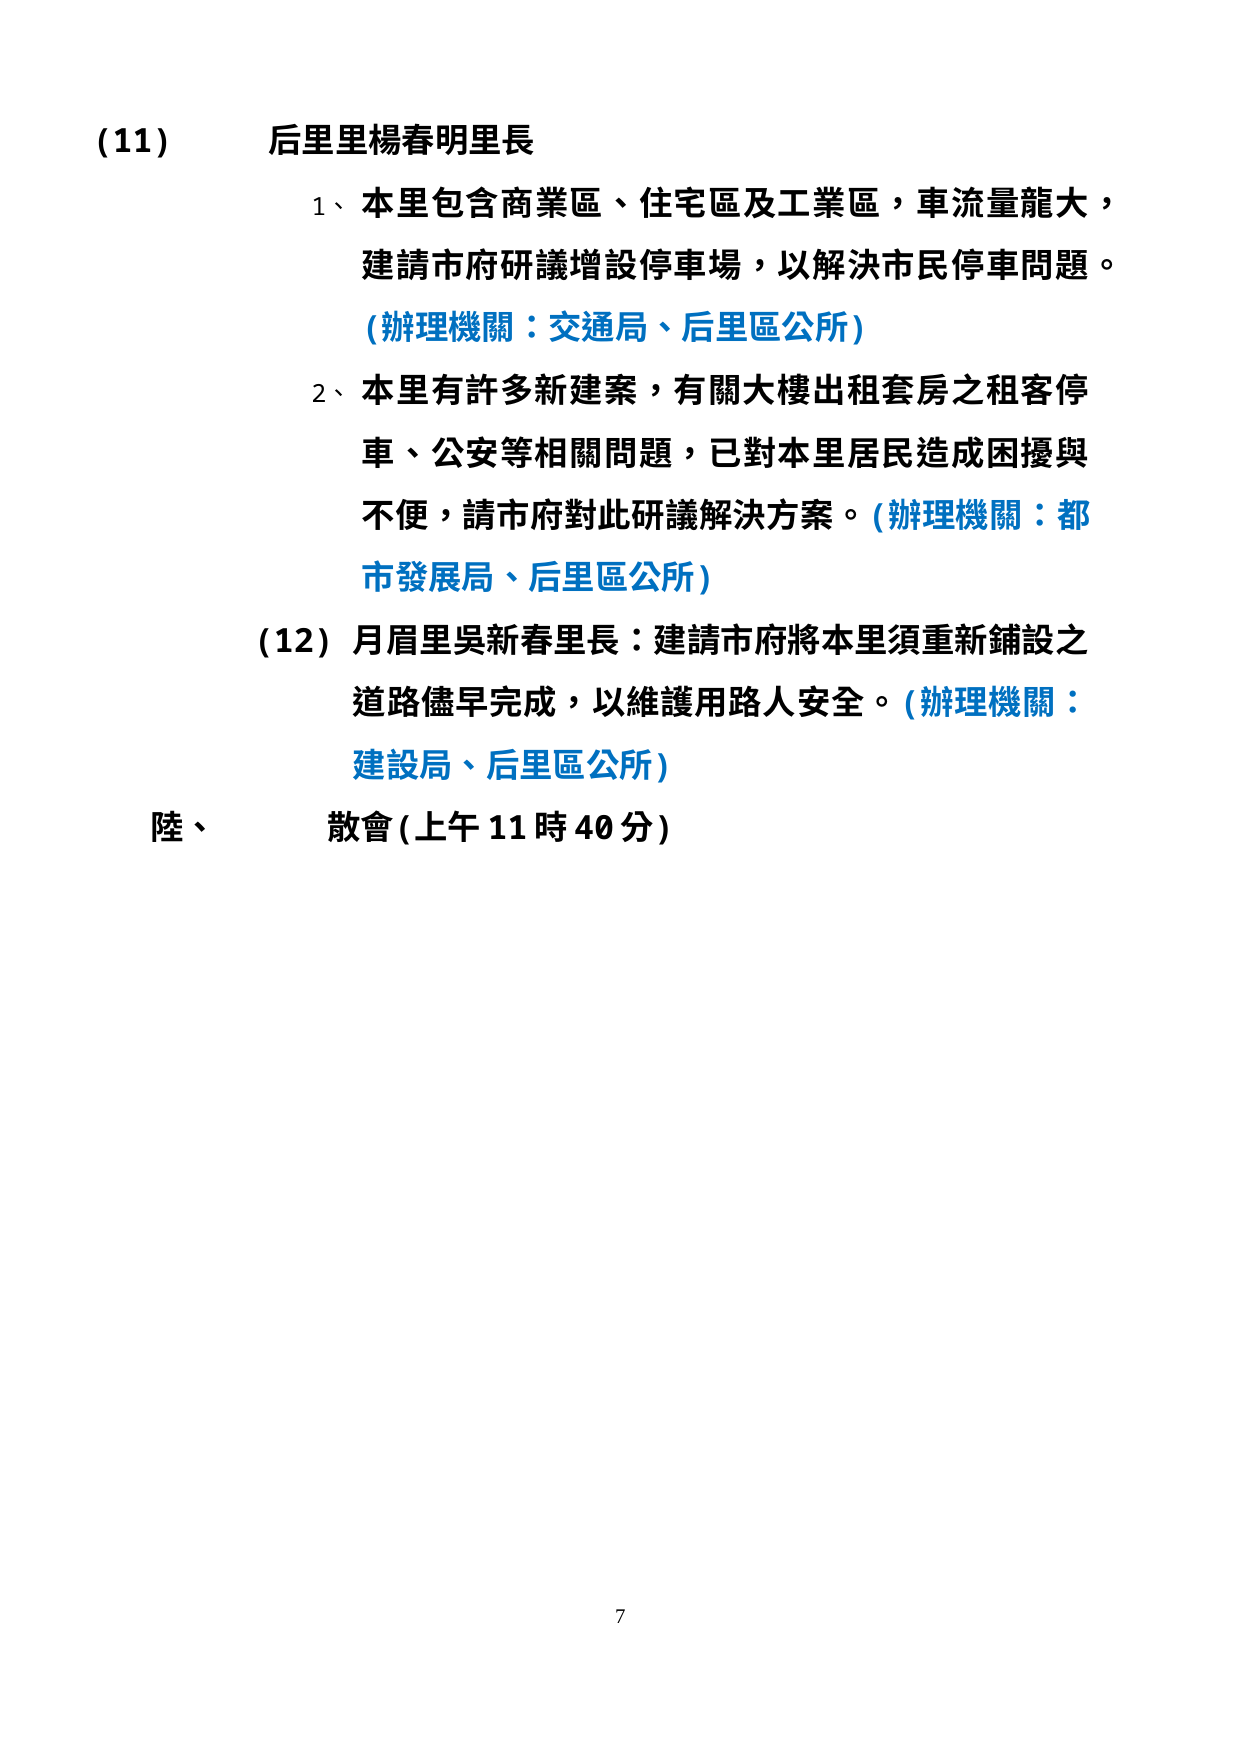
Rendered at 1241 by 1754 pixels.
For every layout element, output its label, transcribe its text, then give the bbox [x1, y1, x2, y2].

list 后里里楊春明里長 [92, 96, 1090, 159]
list 月眉里吳新春里長：建請市府將本里須重新鋪設之道路儘早完成，以維護用路人安全。(辦理機關：建設局、后里區公所) [253, 596, 1090, 784]
list 散會(上午11時40分) [150, 784, 1090, 846]
list 本里包含商業區、住宅區及工業區，車流量龍大，建請市府研議增設停車場，以解決市民停車問題。(辦理機關：交通局、后里區公所) [311, 159, 1090, 346]
list 本里有許多新建案，有關大樓出租套房之租客停車、公安等相關問題，已對本里居民造成困擾與不便，請市府對此研議解決方案。(辦理機關：都市發展局、后里區公所) [311, 346, 1090, 596]
